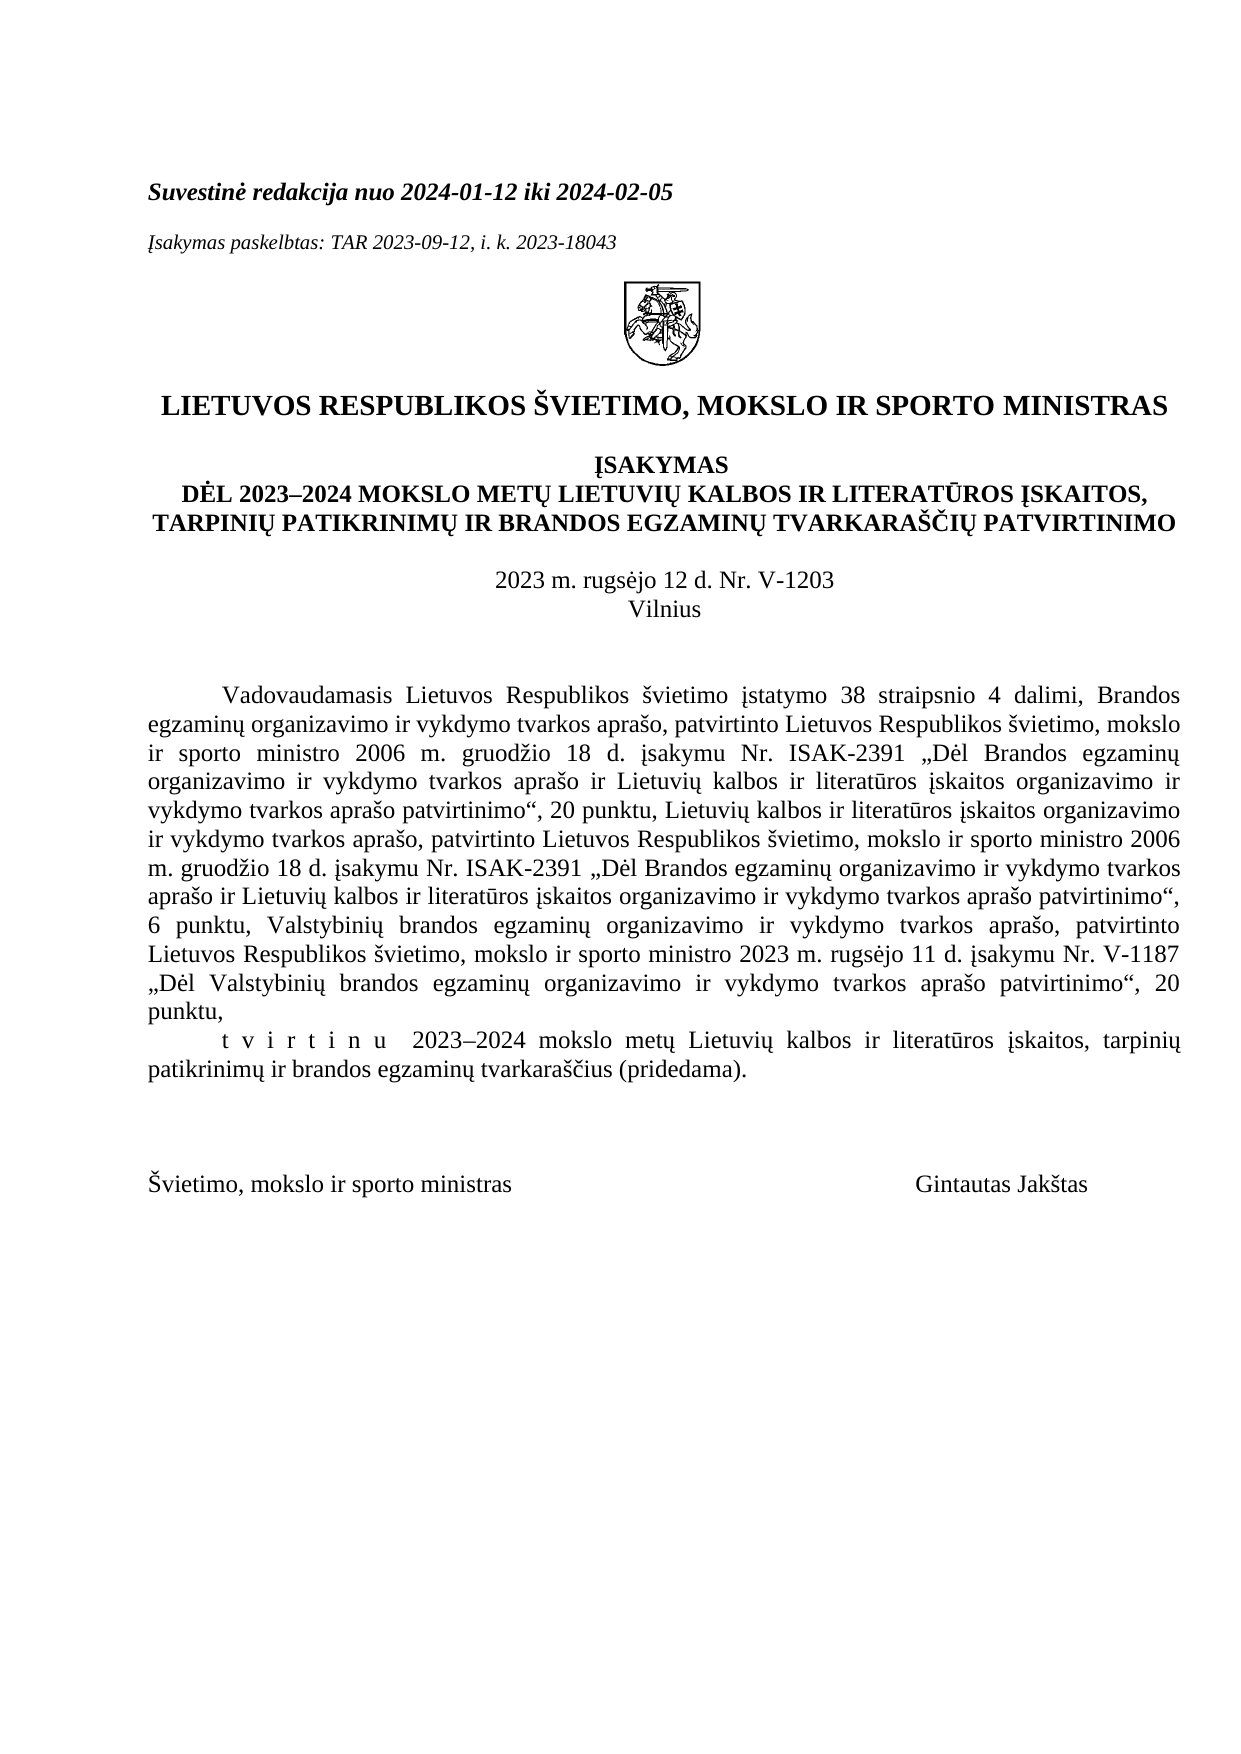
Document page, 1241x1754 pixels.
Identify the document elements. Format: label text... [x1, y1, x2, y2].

text Švietimo, mokslo ir sporto ministras Gintautas Jakštas [148, 1169, 1181, 1198]
text t v i r t i n u 2023–2024 mokslo metų Lietuvių kalbos ir literatūros įskaitos, tarpinių patikrinimų ir brandos egzaminų tvarkaraščius (pridedama). [148, 1025, 1181, 1083]
text Vadovaudamasis Lietuvos Respublikos švietimo įstatymo 38 straipsnio 4 dalimi, Brandos egzaminų organizavimo ir vykdymo tvarkos aprašo, patvirtinto Lietuvos Respublikos švietimo, mokslo ir sporto ministro 2006 m. gruodžio 18 d. įsakymu Nr. ISAK-2391 „Dėl Brandos egzaminų organizavimo ir vykdymo tvarkos aprašo ir Lietuvių kalbos ir literatūros įskaitos organizavimo ir vykdymo tvarkos aprašo patvirtinimo“, 20 punktu, Lietuvių kalbos ir literatūros įskaitos organizavimo ir vykdymo tvarkos aprašo, patvirtinto Lietuvos Respublikos švietimo, mokslo ir sporto ministro 2006 m. gruodžio 18 d. įsakymu Nr. ISAK-2391 „Dėl Brandos egzaminų organizavimo ir vykdymo tvarkos aprašo ir Lietuvių kalbos ir literatūros įskaitos organizavimo ir vykdymo tvarkos aprašo patvirtinimo“, 6 punktu, Valstybinių brandos egzaminų organizavimo ir vykdymo tvarkos aprašo, patvirtinto Lietuvos Respublikos švietimo, mokslo ir sporto ministro 2023 m. rugsėjo 11 d. įsakymu Nr. V-1187 „Dėl Valstybinių brandos egzaminų organizavimo ir vykdymo tvarkos aprašo patvirtinimo“, 20 punktu, [148, 680, 1181, 1025]
text Suvestinė redakcija nuo 2024-01-12 iki 2024-02-05 [148, 177, 1181, 206]
text Įsakymas paskelbtas: TAR 2023-09-12, i. k. 2023-18043 [148, 230, 1181, 254]
text DĖL 2023–2024 MOKSLO METŲ LIETUVIŲ KALBOS IR LITERATŪROS ĮSKAITOS, TARPINIŲ PATIKRINIMŲ IR BRANDOS EGZAMINŲ TVARKARAŠČIŲ PATVIRTINIMO [148, 479, 1181, 536]
text LIETUVOS RESPUBLIKOS ŠVIETIMO, MOKSLO IR SPORTO MINISTRAS [148, 388, 1181, 421]
text ĮSAKYMAS [148, 450, 1181, 479]
text 2023 m. rugsėjo 12 d. Nr. V-1203 [148, 565, 1181, 594]
text Vilnius [148, 594, 1181, 623]
